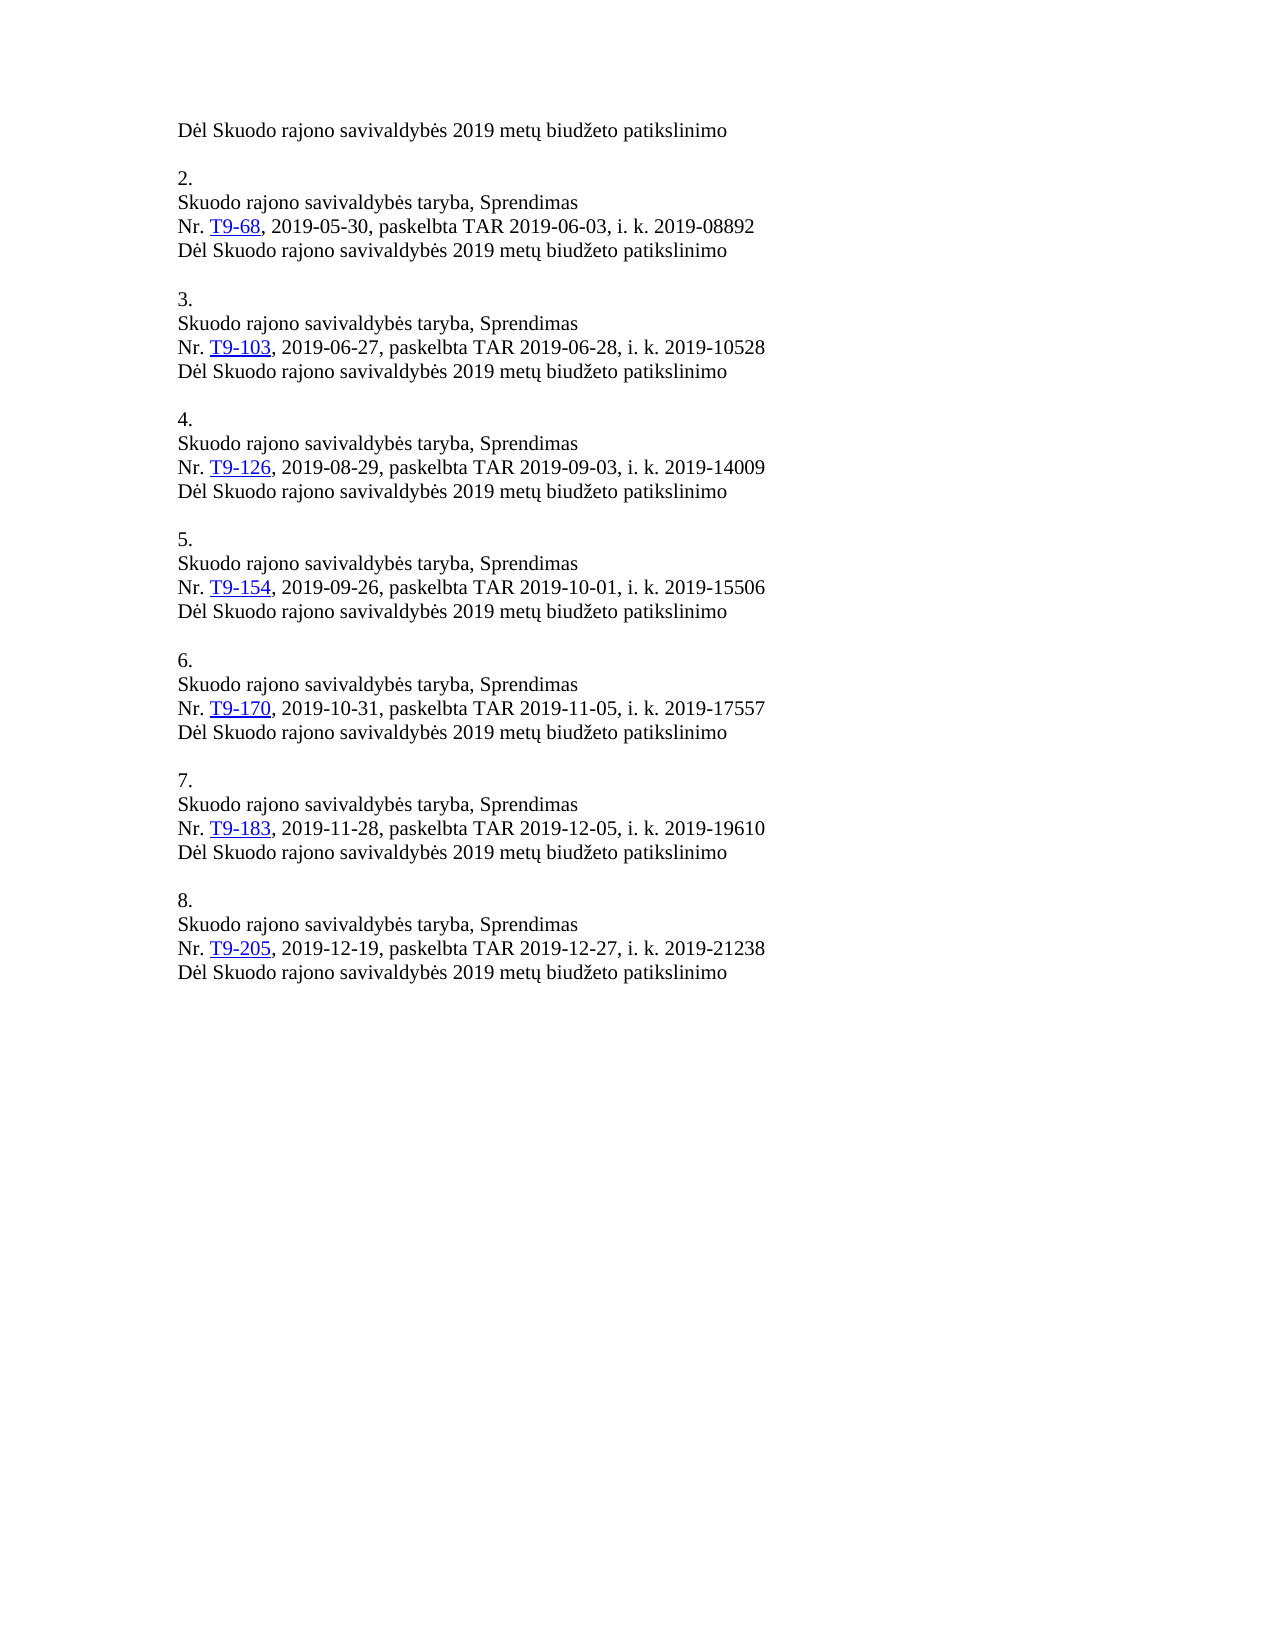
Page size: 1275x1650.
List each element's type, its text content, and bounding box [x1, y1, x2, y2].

text Skuodo rajono savivaldybės taryba, Sprendimas [177, 912, 1216, 936]
text 7. [177, 768, 1216, 792]
text Dėl Skuodo rajono savivaldybės 2019 metų biudžeto patikslinimo [177, 359, 1216, 383]
text Nr. T9-68, 2019-05-30, paskelbta TAR 2019-06-03, i. k. 2019-08892 [177, 214, 1216, 238]
text 4. [177, 407, 1216, 431]
text Nr. T9-170, 2019-10-31, paskelbta TAR 2019-11-05, i. k. 2019-17557 [177, 696, 1216, 720]
text Skuodo rajono savivaldybės taryba, Sprendimas [177, 792, 1216, 816]
text Skuodo rajono savivaldybės taryba, Sprendimas [177, 311, 1216, 335]
text Dėl Skuodo rajono savivaldybės 2019 metų biudžeto patikslinimo [177, 840, 1216, 864]
text Dėl Skuodo rajono savivaldybės 2019 metų biudžeto patikslinimo [177, 479, 1216, 503]
text Dėl Skuodo rajono savivaldybės 2019 metų biudžeto patikslinimo [177, 238, 1216, 262]
text Dėl Skuodo rajono savivaldybės 2019 metų biudžeto patikslinimo [177, 599, 1216, 623]
text 2. [177, 166, 1216, 190]
text Nr. T9-103, 2019-06-27, paskelbta TAR 2019-06-28, i. k. 2019-10528 [177, 335, 1216, 359]
text 3. [177, 287, 1216, 311]
text Skuodo rajono savivaldybės taryba, Sprendimas [177, 431, 1216, 455]
text Nr. T9-154, 2019-09-26, paskelbta TAR 2019-10-01, i. k. 2019-15506 [177, 575, 1216, 599]
text Dėl Skuodo rajono savivaldybės 2019 metų biudžeto patikslinimo [177, 720, 1216, 744]
text Dėl Skuodo rajono savivaldybės 2019 metų biudžeto patikslinimo [177, 960, 1216, 984]
text Dėl Skuodo rajono savivaldybės 2019 metų biudžeto patikslinimo [177, 118, 1216, 142]
text Nr. T9-205, 2019-12-19, paskelbta TAR 2019-12-27, i. k. 2019-21238 [177, 936, 1216, 960]
text 8. [177, 888, 1216, 912]
text 6. [177, 647, 1216, 672]
text 5. [177, 527, 1216, 551]
text Skuodo rajono savivaldybės taryba, Sprendimas [177, 190, 1216, 214]
text Nr. T9-183, 2019-11-28, paskelbta TAR 2019-12-05, i. k. 2019-19610 [177, 816, 1216, 840]
text Skuodo rajono savivaldybės taryba, Sprendimas [177, 672, 1216, 696]
text Skuodo rajono savivaldybės taryba, Sprendimas [177, 551, 1216, 575]
text Nr. T9-126, 2019-08-29, paskelbta TAR 2019-09-03, i. k. 2019-14009 [177, 455, 1216, 479]
